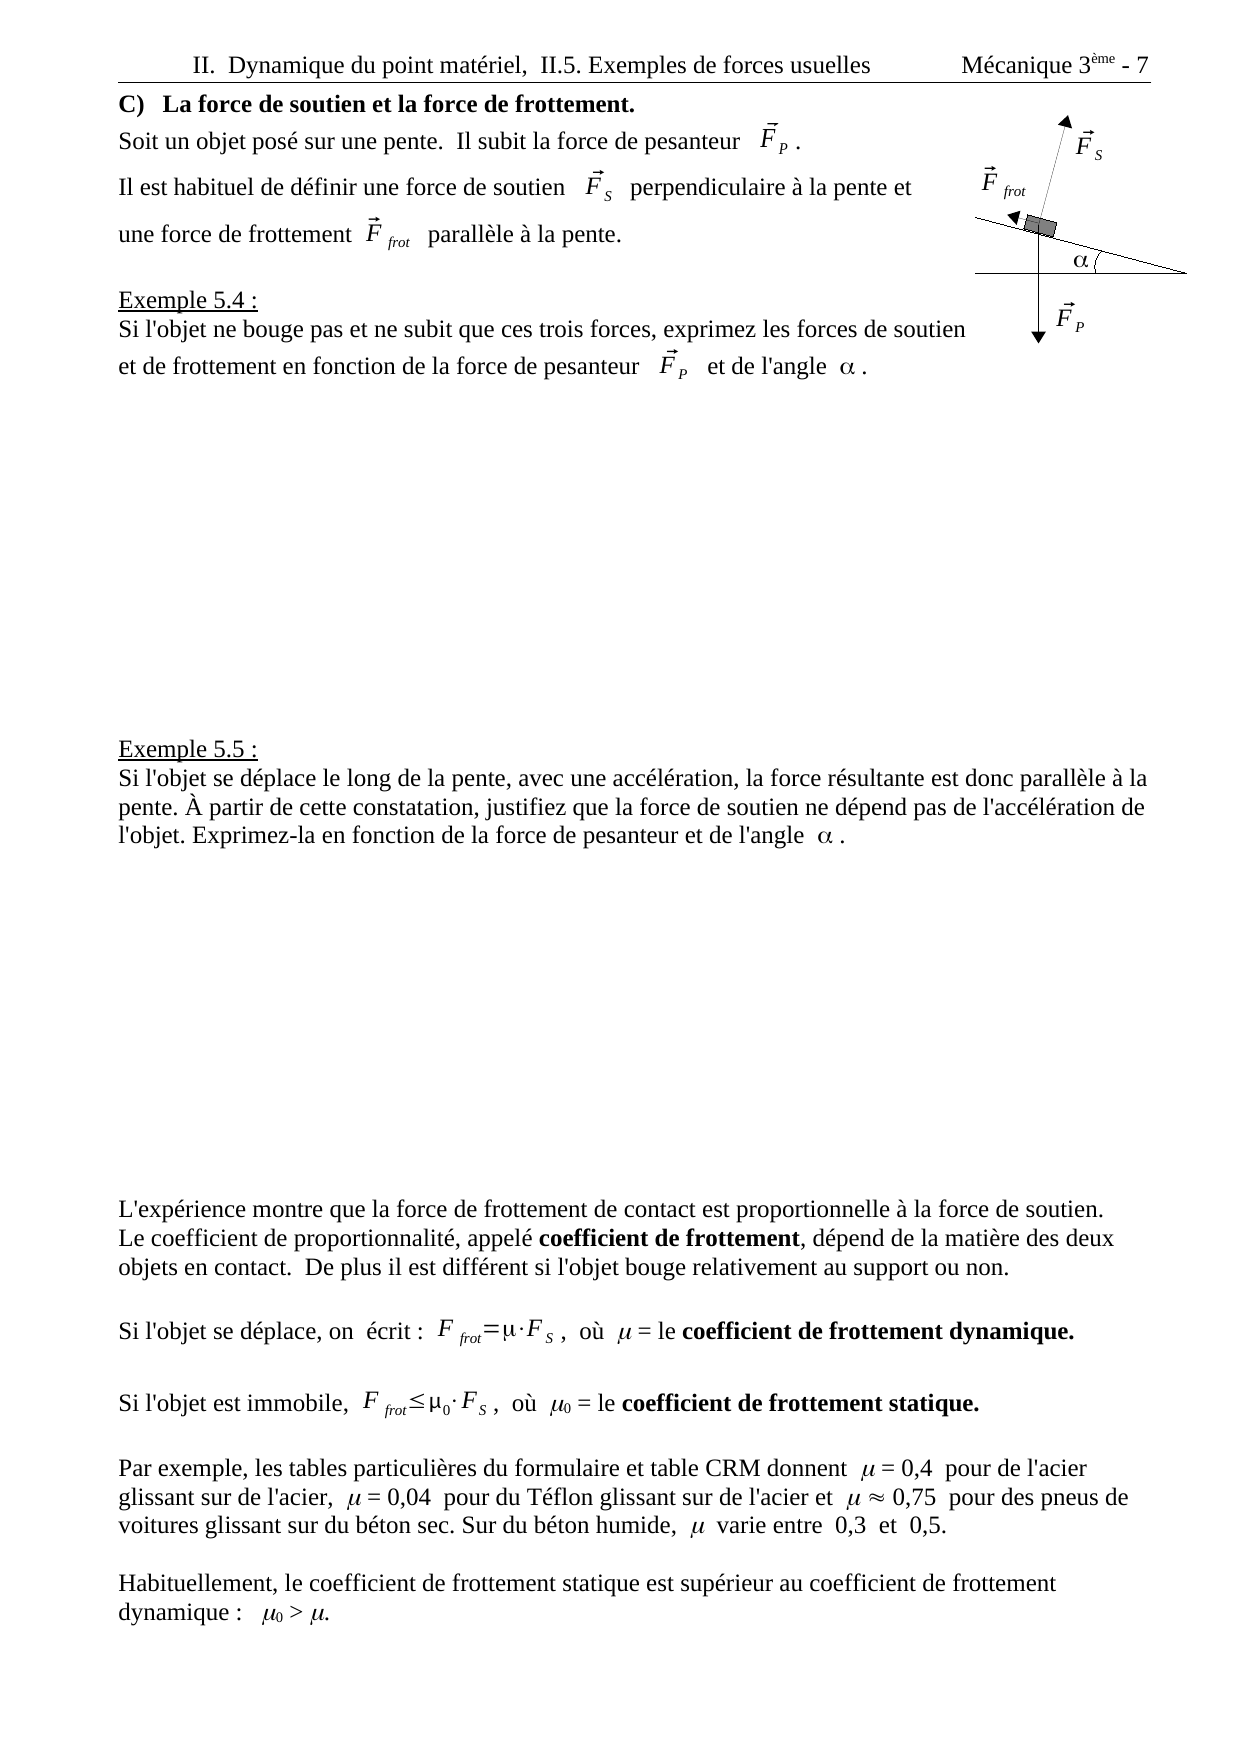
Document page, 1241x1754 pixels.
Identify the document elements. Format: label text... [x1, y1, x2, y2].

text Il est habituel de définir une force de soutien perpendiculaire à la pente et une force de frottement parallèle à la pente. [118, 164, 1054, 256]
text Si l'objet ne bouge pas et ne subit que ces trois forces, exprimez les forces de soutien [118, 314, 1038, 343]
text Exemple 5.4 : [118, 285, 1038, 314]
text Si l'objet est immobile, , où 0 = le coefficient de frottement statique. [118, 1381, 1151, 1424]
text Si l'objet se déplace le long de la pente, avec une accélération, la force résultante est donc parallèle à la pente. À partir de cette constatation, justifiez que la force de soutien ne dépend pas de l'accélération de l'objet. Exprimez-la en fonction de la force de pesanteur et de l'angle  . [118, 763, 1151, 849]
text Le coefficient de proportionnalité, appelé coefficient de frottement, dépend de la matière des deux objets en contact. De plus il est différent si l'objet bouge relativement au support ou non. [118, 1223, 1151, 1280]
text Soit un objet posé sur une pente. Il subit la force de pesanteur . [1056, 117, 1151, 164]
text Si l'objet se déplace, on écrit : , où  = le coefficient de frottement dynamique. [118, 1309, 1151, 1352]
text Par exemple, les tables particulières du formulaire et table CRM donnent  = 0,4 pour de l'acier glissant sur de l'acier,  = 0,04 pour du Téflon glissant sur de l'acier et   0,75 pour des pneus de voitures glissant sur du béton sec. Sur du béton humide,  varie entre 0,3 et 0,5. [118, 1453, 1151, 1539]
text Habituellement, le coefficient de frottement statique est supérieur au coefficient de frottement dynamique : 0 > . [118, 1568, 1151, 1626]
text Si l'objet ne bouge pas et ne subit que ces trois forces, exprimez les forces de soutien [1039, 314, 1151, 343]
text Exemple 5.4 : [1039, 285, 1151, 314]
text [1039, 164, 1151, 256]
text C) La force de soutien et la force de frottement. [118, 89, 1151, 117]
text et de frottement en fonction de la force de pesanteur et de l'angle  . [118, 343, 1151, 389]
text L'expérience montre que la force de frottement de contact est proportionnelle à la force de soutien. [118, 1194, 1151, 1223]
text Exemple 5.5 : [118, 734, 1151, 763]
text Soit un objet posé sur une pente. Il subit la force de pesanteur . [118, 117, 1065, 164]
